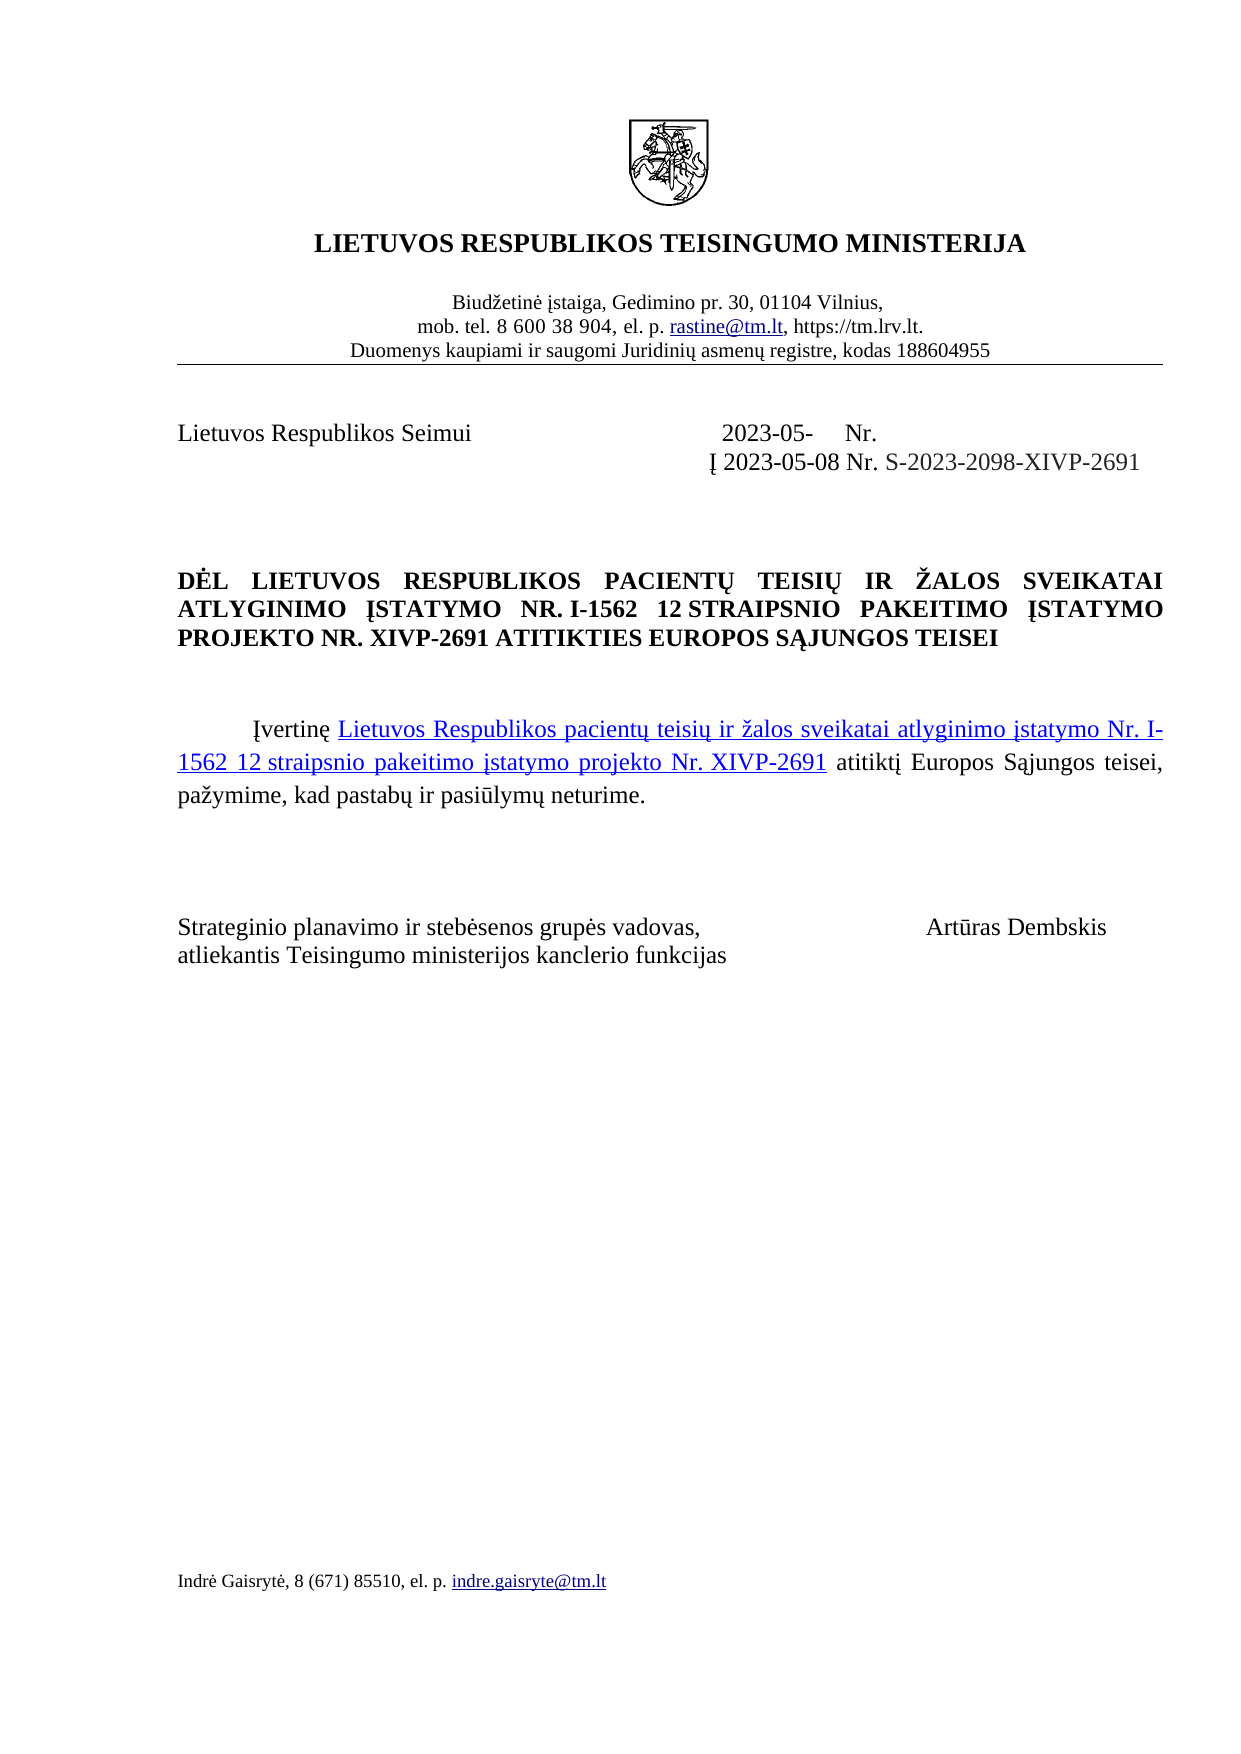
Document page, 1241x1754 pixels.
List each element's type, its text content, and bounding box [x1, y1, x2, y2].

text Indrė Gaisrytė, 8 (671) 85510, el. p. indre.gaisryte@tm.lt [177, 1570, 1163, 1592]
text atliekantis Teisingumo ministerijos kanclerio funkcijas [177, 941, 1163, 969]
text dĖL Lietuvos respublikos PACIENTŲ TEISIŲ IR ŽALOS SVEIKATAI ATLYGINIMO ĮSTATYMO NR. I-1562 12 STRAIPSNIO PAKEITIMO įstatymo projekto Nr. XIVP-2691 ATITIKTIES EUROPOS SĄJUNGOS TEISEI [177, 566, 1163, 652]
text Lietuvos Respublikos Seimui 2023-05- Nr. [177, 418, 1130, 447]
text Į 2023-05-08 Nr. S-2023-2098-XIVP-2691 [177, 447, 1163, 475]
text Strateginio planavimo ir stebėsenos grupės vadovas, Artūras Dembskis [177, 912, 1163, 941]
text Įvertinę Lietuvos Respublikos pacientų teisių ir žalos sveikatai atlyginimo įstatymo Nr. I-1562 12 straipsnio pakeitimo įstatymo projekto Nr. XIVP-2691 atitiktį Europos Sąjungos teisei, pažymime, kad pastabų ir pasiūlymų neturime. [177, 714, 1163, 808]
